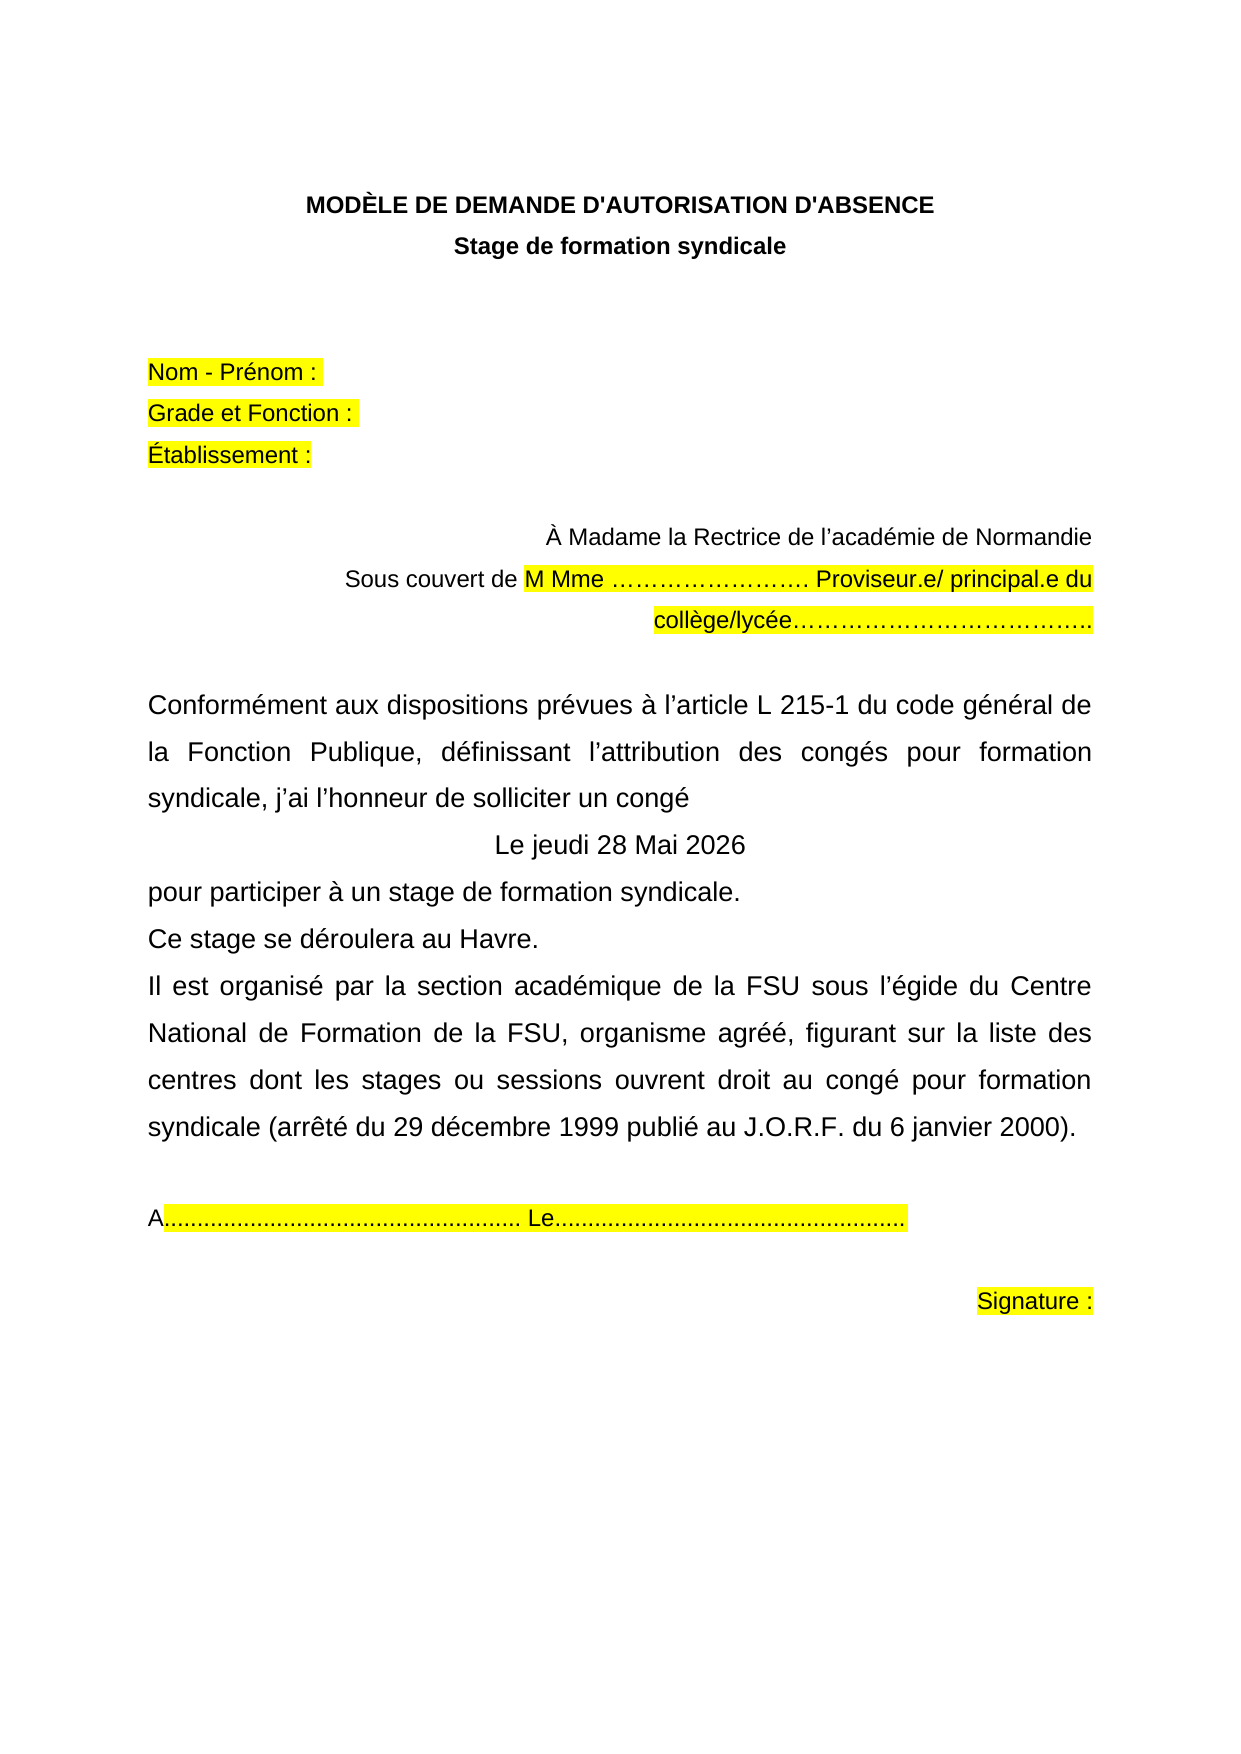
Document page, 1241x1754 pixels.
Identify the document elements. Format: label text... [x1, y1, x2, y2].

text pour participer à un stage de formation syndicale. [148, 876, 1093, 907]
text Établissement : [148, 441, 1093, 468]
text Conformément aux dispositions prévues à l’article L 215-1 du code général de la Fonction Publique, définissant l’attribution des congés pour formation syndicale, j’ai l’honneur de solliciter un congé [148, 689, 1093, 814]
text A...................................................... Le..................................................... [148, 1204, 1093, 1232]
text Il est organisé par la section académique de la FSU sous l’égide du Centre National de Formation de la FSU, organisme agréé, figurant sur la liste des centres dont les stages ou sessions ouvrent droit au congé pour formation syndicale (arrêté du 29 décembre 1999 publié au J.O.R.F. du 6 janvier 2000). [148, 970, 1093, 1142]
text Le jeudi 28 Mai 2026 [148, 829, 1093, 861]
text Grade et Fonction : [148, 399, 1093, 427]
text Stage de formation syndicale [148, 232, 1093, 260]
text À Madame la Rectrice de l’académie de Normandie [148, 523, 1093, 551]
text Nom - Prénom : [148, 358, 1093, 386]
text Signature : [148, 1287, 1093, 1315]
text Ce stage se déroulera au Havre. [148, 923, 1093, 954]
text MODÈLE DE DEMANDE D'AUTORISATION D'ABSENCE [148, 191, 1093, 218]
text Sous couvert de M Mme ……………………. Proviseur.e/ principal.e du collège/lycée……………………………….. [148, 565, 1093, 634]
